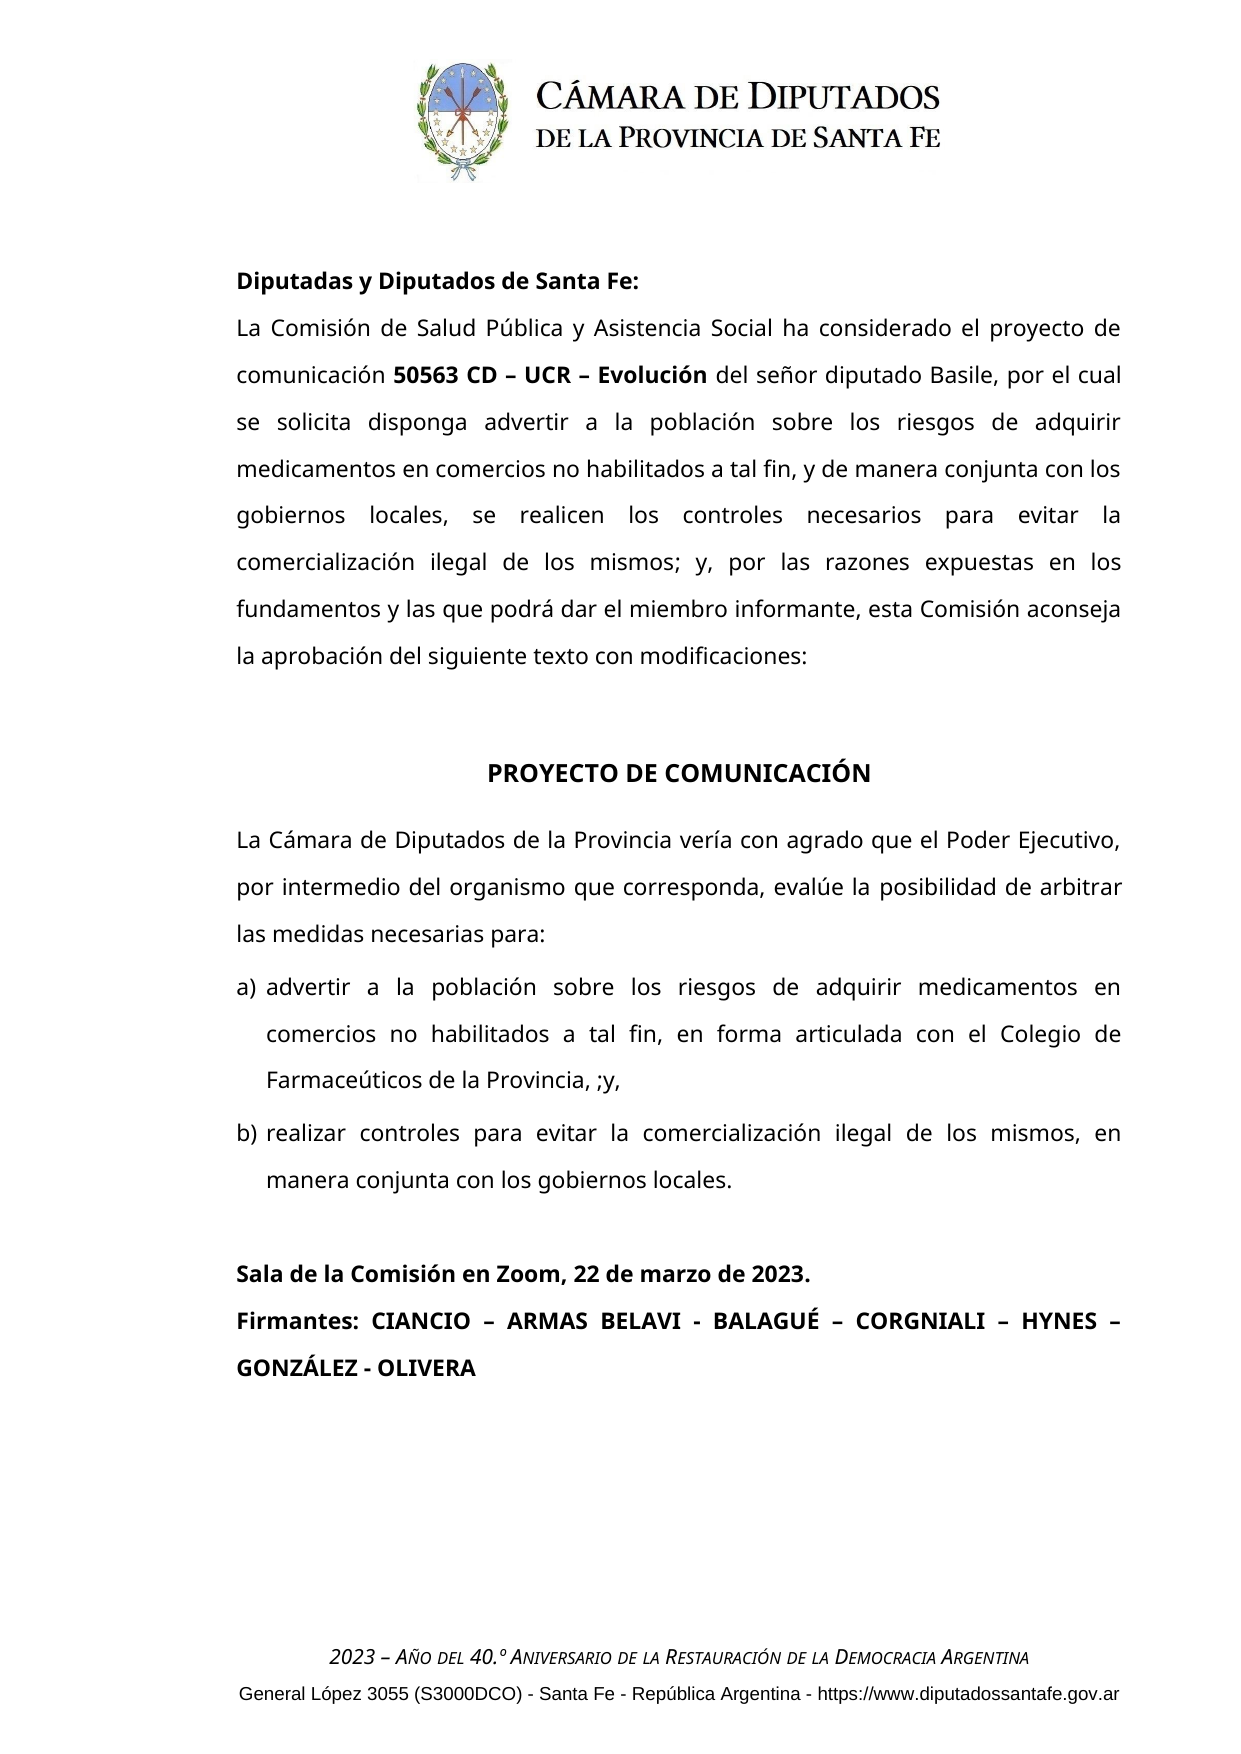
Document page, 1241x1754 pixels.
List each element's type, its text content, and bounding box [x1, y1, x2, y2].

text La Comisión de Salud Pública y Asistencia Social ha considerado el proyecto de comunicación 50563 CD – UCR – Evolución del señor diputado Basile, por el cual se solicita disponga advertir a la población sobre los riesgos de adquirir medicamentos en comercios no habilitados a tal fin, y de manera conjunta con los gobiernos locales, se realicen los controles necesarios para evitar la comercialización ilegal de los mismos; y, por las razones expuestas en los fundamentos y las que podrá dar el miembro informante, esta Comisión aconseja la aprobación del siguiente texto con modificaciones: [236, 312, 1122, 671]
picture [413, 59, 945, 183]
list advertir a la población sobre los riesgos de adquirir medicamentos en comercios no habilitados a tal fin, en forma articulada con el Colegio de Farmaceúticos de la Provincia, ;y, [236, 971, 1122, 1096]
text La Cámara de Diputados de la Provincia vería con agrado que el Poder Ejecutivo, por intermedio del organismo que corresponda, evalúe la posibilidad de arbitrar las medidas necesarias para: [236, 824, 1122, 949]
text Diputadas y Diputados de Santa Fe: [236, 265, 1122, 296]
list realizar controles para evitar la comercialización ilegal de los mismos, en manera conjunta con los gobiernos locales. [236, 1117, 1122, 1195]
text Sala de la Comisión en Zoom, 22 de marzo de 2023. [236, 1258, 1122, 1289]
text PROYECTO DE COMUNICACIÓN [236, 756, 1122, 789]
text Firmantes: CIANCIO – ARMAS BELAVI - BALAGUÉ – CORGNIALI – HYNES – GONZÁLEZ - OLIVERA [236, 1305, 1122, 1383]
